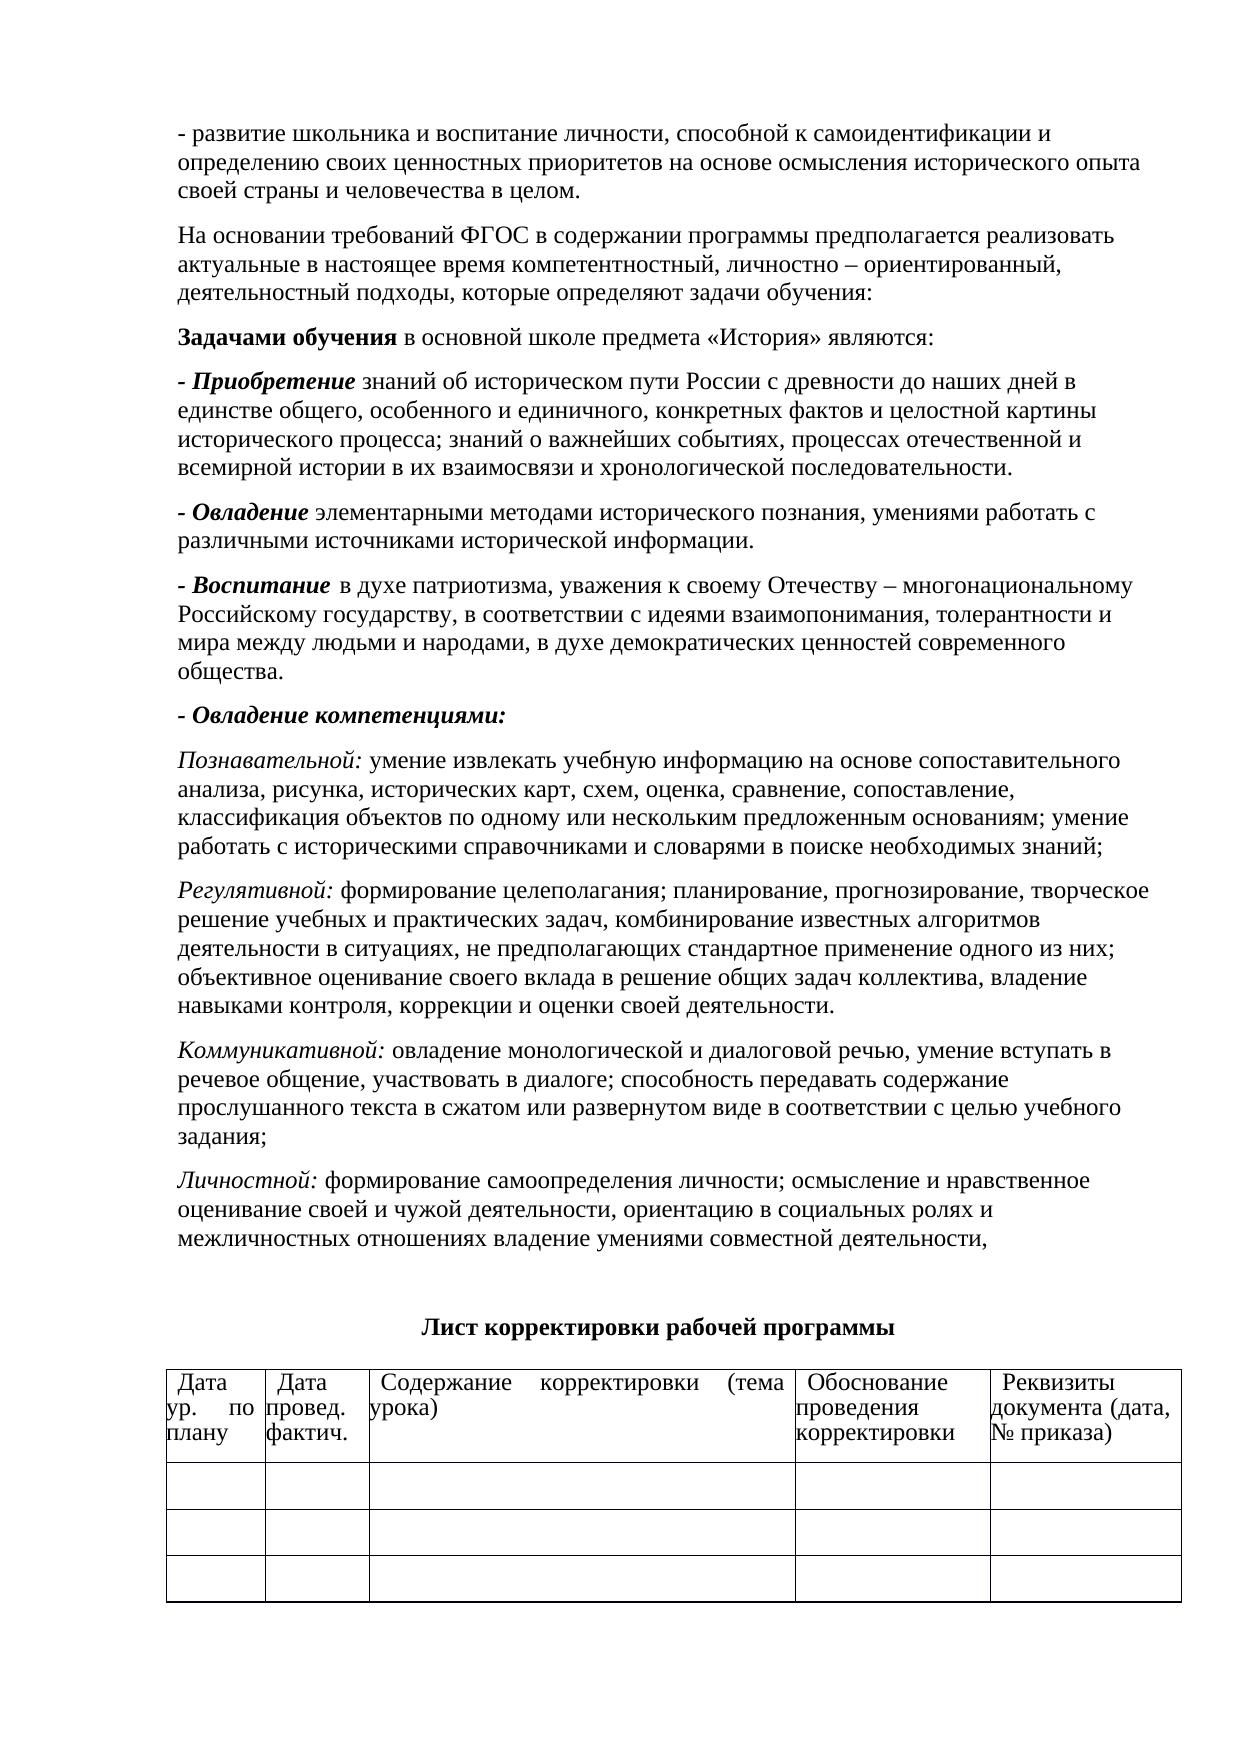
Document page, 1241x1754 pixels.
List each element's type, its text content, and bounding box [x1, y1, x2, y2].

table_header Реквизиты документа (дата, № приказа) [991, 1370, 1181, 1462]
table_cell [167, 1556, 265, 1601]
table_cell [266, 1556, 369, 1601]
table_cell [991, 1510, 1181, 1555]
text Лист корректировки рабочей программы [154, 1312, 1162, 1341]
table_cell [796, 1556, 990, 1601]
text Задачами обучения в основной школе предмета «История» являются: [177, 322, 1152, 351]
table_cell [370, 1556, 795, 1601]
table_cell [370, 1463, 795, 1508]
table_cell [167, 1510, 265, 1555]
text - Приобретение знаний об историческом пути России с древности до наших дней в единстве общего, особенного и единичного, конкретных фактов и целостной картины исторического процесса; знаний о важнейших событиях, процессах отечественной и всемирной истории в их взаимосвязи и хронологической последовательности. [177, 366, 1152, 481]
table_cell [370, 1510, 795, 1555]
table_cell [167, 1463, 265, 1508]
text Познавательной: умение извлекать учебную информацию на основе сопоставительного анализа, рисунка, исторических карт, схем, оценка, сравнение, сопоставление, классификация объектов по одному или нескольким предложенным основаниям; умение работать с историческими справочниками и словарями в поиске необходимых знаний; [177, 745, 1152, 860]
text На основании требований ФГОС в содержании программы предполагается реализовать актуальные в настоящее время компетентностный, личностно – ориентированный, деятельностный подходы, которые определяют задачи обучения: [177, 220, 1152, 306]
text - Овладение элементарными методами исторического познания, умениями работать с различными источниками исторической информации. [177, 497, 1152, 554]
table_header Дата ур. по плану [167, 1370, 265, 1462]
table_header Содержание корректировки (тема урока) [370, 1370, 795, 1462]
table_cell [266, 1510, 369, 1555]
table_cell [991, 1556, 1181, 1601]
table_cell [796, 1463, 990, 1508]
table_header Дата провед. фактич. [266, 1370, 369, 1462]
table_cell [266, 1463, 369, 1508]
text - Воспитание в духе патриотизма, уважения к своему Отечеству – многонациональному Российскому государству, в соответствии с идеями взаимопонимания, толерантности и мира между людьми и народами, в духе демократических ценностей современного общества. [177, 570, 1152, 685]
text - развитие школьника и воспитание личности, способной к самоидентификации и определению своих ценностных приоритетов на основе осмысления исторического опыта своей страны и человечества в целом. [177, 118, 1152, 204]
text - Овладение компетенциями: [177, 701, 1152, 729]
text Личностной: формирование самоопределения личности; осмысление и нравственное оценивание своей и чужой деятельности, ориентацию в социальных ролях и межличностных отношениях владение умениями совместной деятельности, [177, 1166, 1152, 1252]
table_cell [796, 1510, 990, 1555]
text Регулятивной: формирование целеполагания; планирование, прогнозирование, творческое решение учебных и практических задач, комбинирование известных алгоритмов деятельности в ситуациях, не предполагающих стандартное применение одного из них; объективное оценивание своего вклада в решение общих задач коллектива, владение навыками контроля, коррекции и оценки своей деятельности. [177, 876, 1152, 1019]
table_cell [991, 1463, 1181, 1508]
table_header Обоснование проведения корректировки [796, 1370, 990, 1462]
text Коммуникативной: овладение монологической и диалоговой речью, умение вступать в речевое общение, участвовать в диалоге; способность передавать содержание прослушанного текста в сжатом или развернутом виде в соответствии с целью учебного задания; [177, 1035, 1152, 1150]
